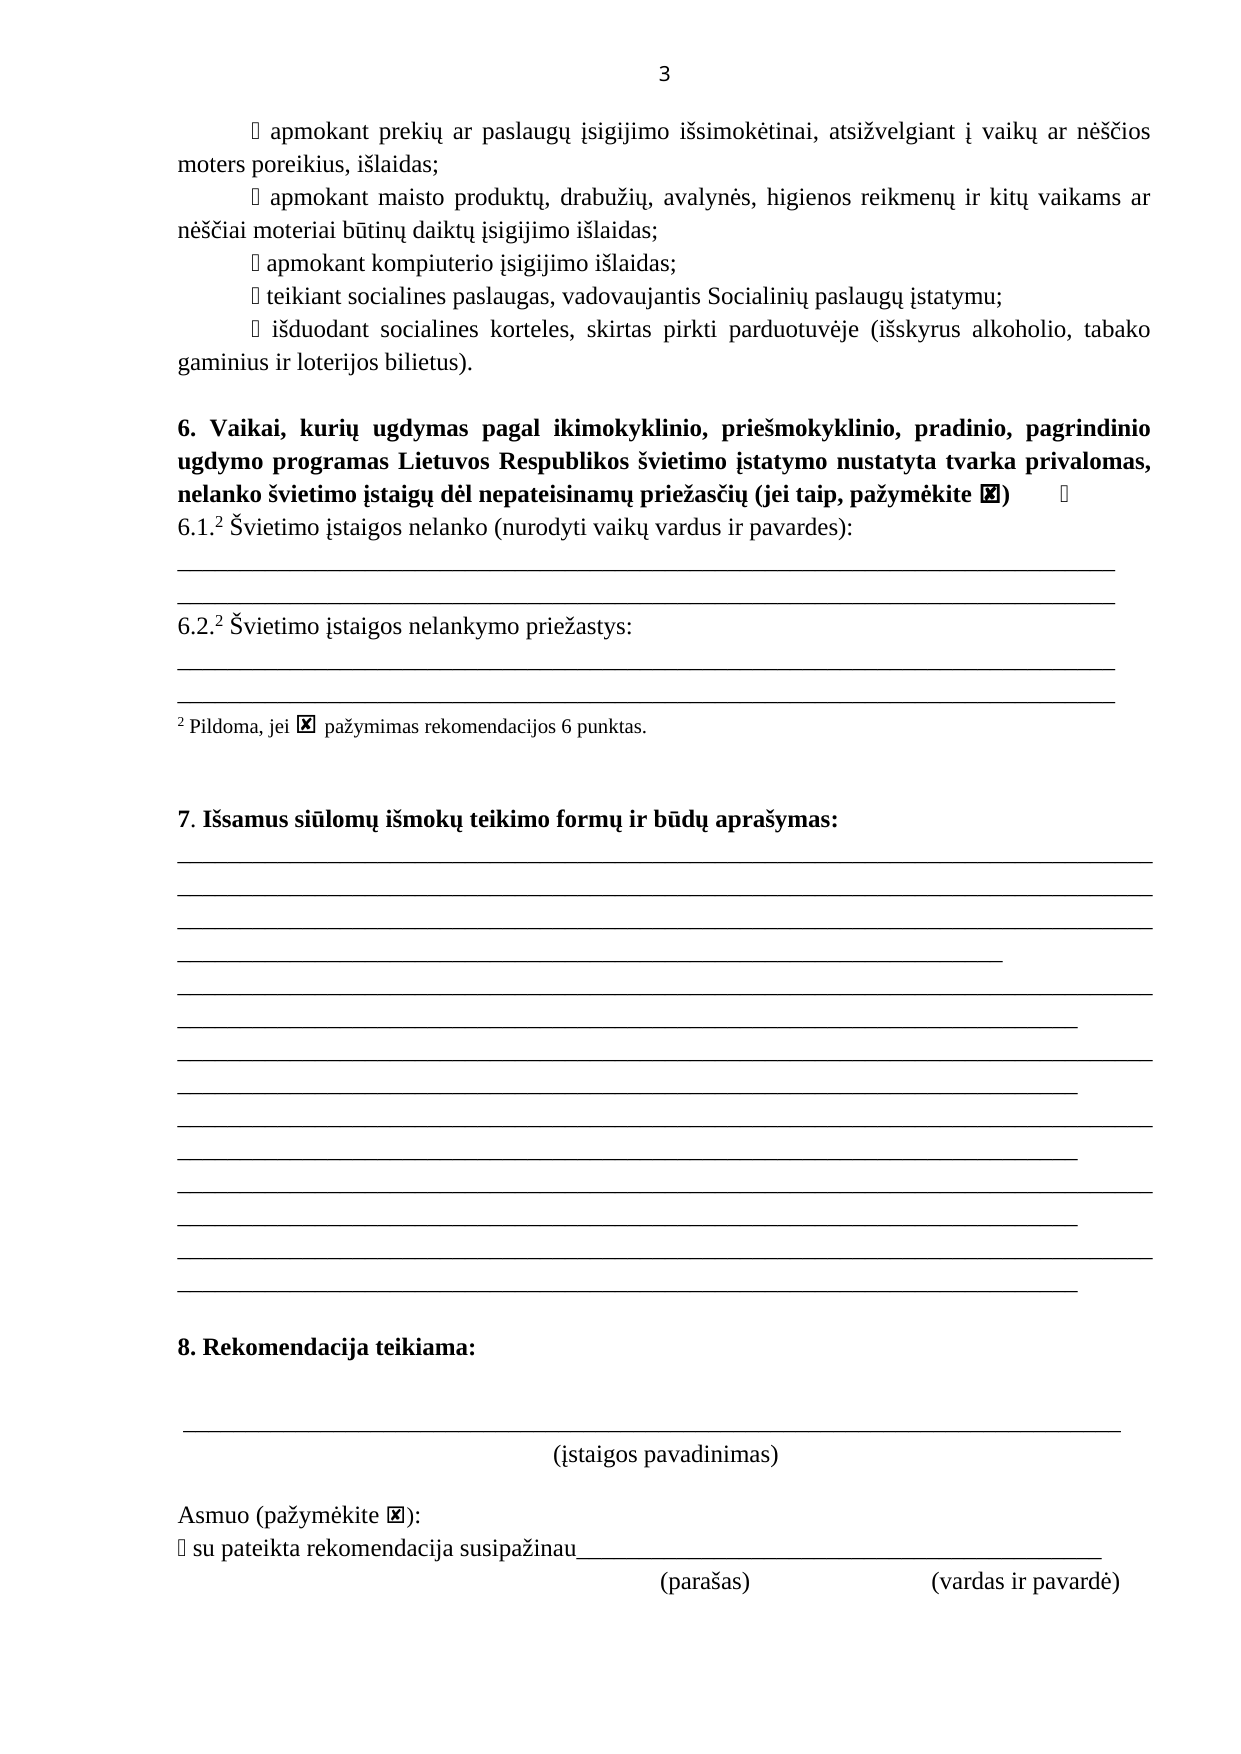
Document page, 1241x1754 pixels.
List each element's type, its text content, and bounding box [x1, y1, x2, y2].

text 8. Rekomendacija teikiama: [177, 1332, 1154, 1361]
text 6.1.2 Švietimo įstaigos nelanko (nurodyti vaikų vardus ir pavardes): [177, 512, 1152, 541]
text ______________________________________________________________________________________________________________________________________________________ [177, 1101, 1154, 1163]
text ______________________________________________________________________________________________________________________________________________________ [177, 1233, 1154, 1295]
text 2 Pildoma, jei  pažymimas rekomendacijos 6 punktas. [177, 710, 1152, 739]
text ______________________________________________________________________________________________________________________________________________________ [177, 1035, 1154, 1097]
text ___________________________________________________________________________ [177, 644, 1152, 673]
text  apmokant prekių ar paslaugų įsigijimo išsimokėtinai, atsižvelgiant į vaikų ar nėščios moters poreikius, išlaidas; [177, 116, 1152, 178]
text ___________________________________________________________________________ [177, 677, 1152, 706]
text ___________________________________________________________________________ [177, 1406, 1154, 1435]
text ____________________________________________________________________________________________________________________________________________________________________________________________________________________________________________________________________________________________________________ [177, 837, 1154, 965]
text ___________________________________________________________________________ [177, 578, 1152, 607]
text  teikiant socialines paslaugas, vadovaujantis Socialinių paslaugų įstatymu; [177, 281, 1152, 310]
text  apmokant maisto produktų, drabužių, avalynės, higienos reikmenų ir kitų vaikams ar nėščiai moteriai būtinų daiktų įsigijimo išlaidas; [177, 182, 1152, 244]
text 6.2.2 Švietimo įstaigos nelankymo priežastys: [177, 611, 1152, 640]
text Asmuo (pažymėkite ): [177, 1500, 1154, 1529]
text ______________________________________________________________________________________________________________________________________________________ [177, 1167, 1154, 1229]
text  išduodant socialines korteles, skirtas pirkti parduotuvėje (išskyrus alkoholio, tabako gaminius ir loterijos bilietus). [177, 314, 1152, 376]
text  su pateikta rekomendacija susipažinau__________________________________________ [177, 1533, 1154, 1562]
text (įstaigos pavadinimas) [177, 1439, 1154, 1468]
text  apmokant kompiuterio įsigijimo išlaidas; [177, 248, 1152, 277]
text 6. Vaikai, kurių ugdymas pagal ikimokyklinio, priešmokyklinio, pradinio, pagrindinio ugdymo programas Lietuvos Respublikos švietimo įstatymo nustatyta tvarka privalomas, nelanko švietimo įstaigų dėl nepateisinamų priežasčių (jei taip, pažymėkite )  [177, 413, 1152, 508]
text (parašas) (vardas ir pavardė) [582, 1566, 1154, 1595]
text ___________________________________________________________________________ [177, 545, 1152, 574]
text ______________________________________________________________________________________________________________________________________________________ [177, 969, 1154, 1031]
text 7. Išsamus siūlomų išmokų teikimo formų ir būdų aprašymas: [177, 804, 1154, 833]
